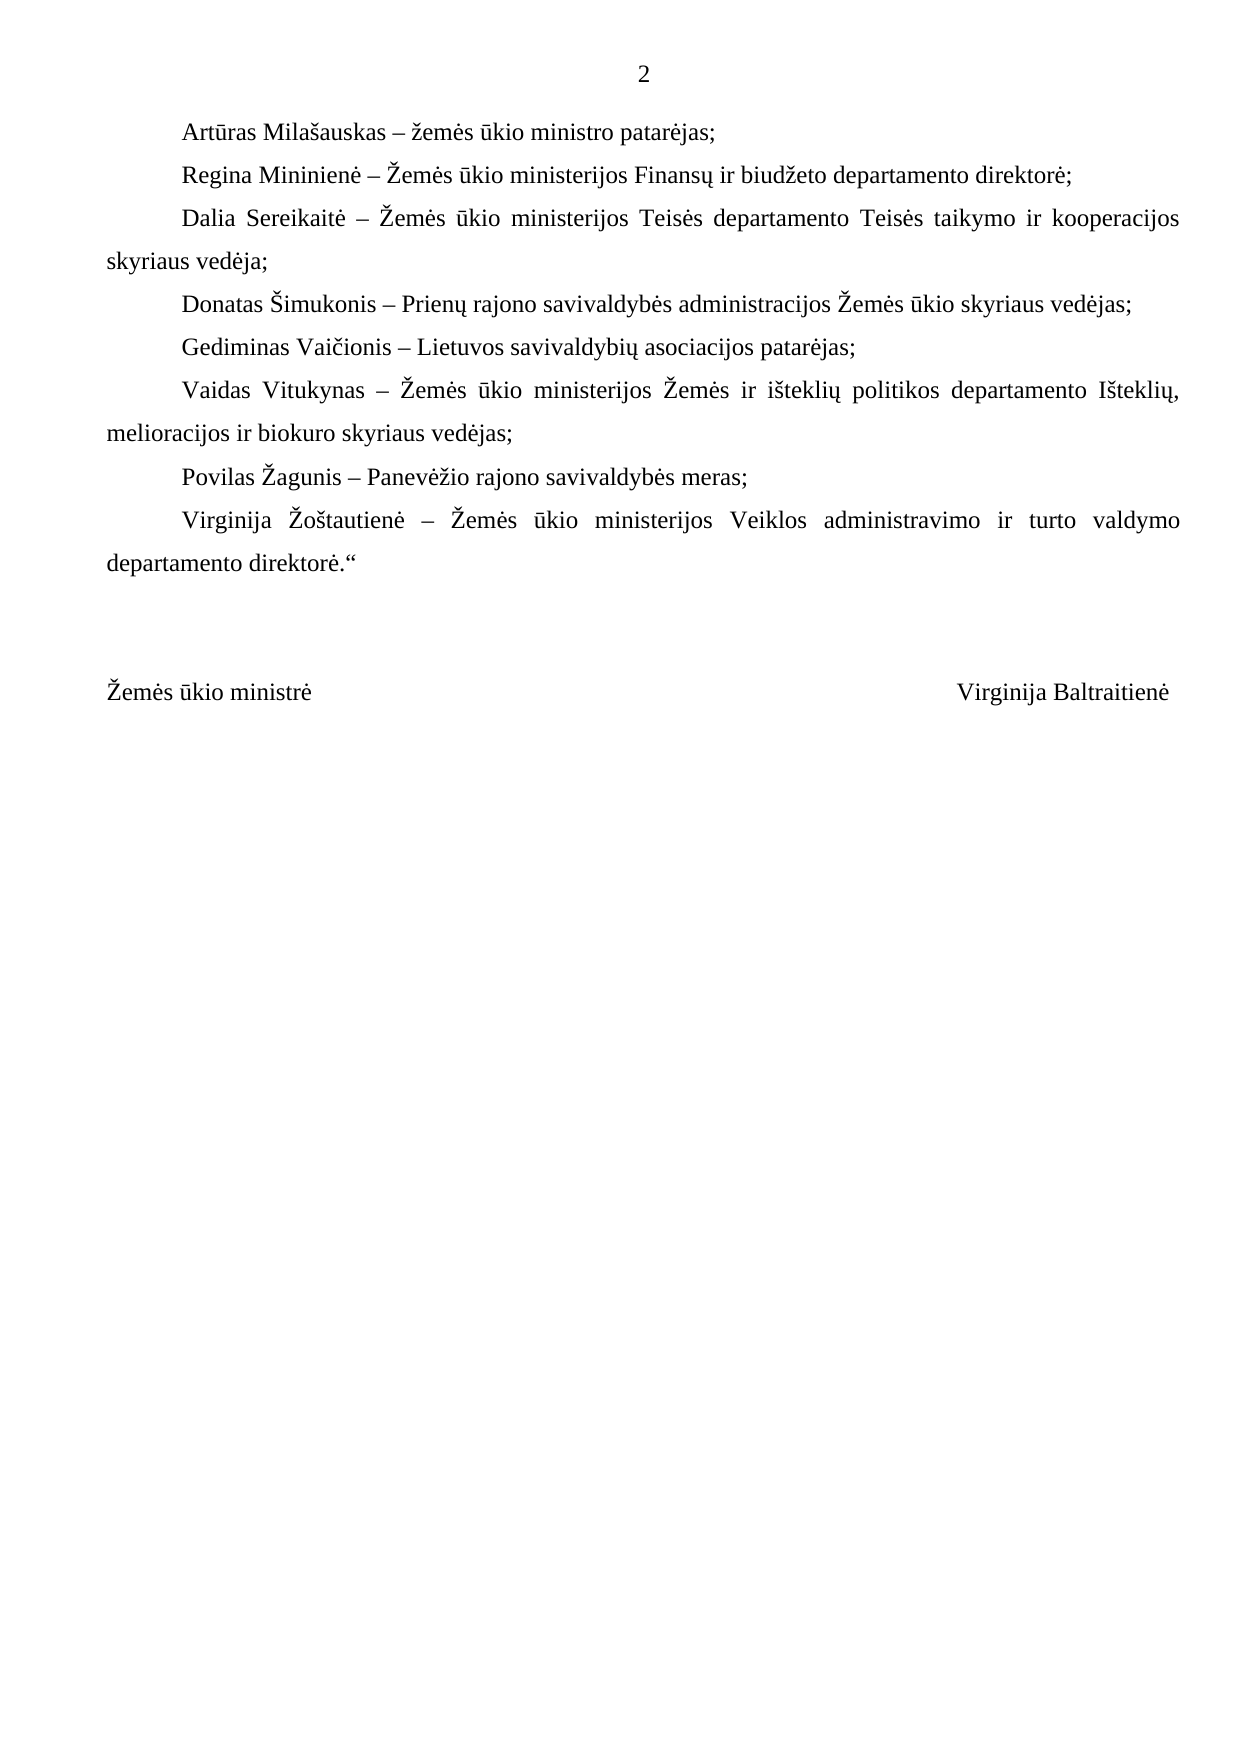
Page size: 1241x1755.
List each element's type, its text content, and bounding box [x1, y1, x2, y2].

text Povilas Žagunis – Panevėžio rajono savivaldybės meras; [106, 462, 1181, 490]
text Vaidas Vitukynas – Žemės ūkio ministerijos Žemės ir išteklių politikos departamento Išteklių, melioracijos ir biokuro skyriaus vedėjas; [106, 375, 1181, 447]
text Donatas Šimukonis – Prienų rajono savivaldybės administracijos Žemės ūkio skyriaus vedėjas; [106, 289, 1181, 318]
text Virginija Žoštautienė – Žemės ūkio ministerijos Veiklos administravimo ir turto valdymo departamento direktorė.“ [106, 505, 1181, 577]
text Žemės ūkio ministrė Virginija Baltraitienė [106, 677, 1181, 706]
text Dalia Sereikaitė – Žemės ūkio ministerijos Teisės departamento Teisės taikymo ir kooperacijos skyriaus vedėja; [106, 203, 1181, 275]
text Regina Mininienė – Žemės ūkio ministerijos Finansų ir biudžeto departamento direktorė; [106, 160, 1181, 188]
text Artūras Milašauskas – žemės ūkio ministro patarėjas; [106, 117, 1181, 145]
text Gediminas Vaičionis – Lietuvos savivaldybių asociacijos patarėjas; [106, 332, 1181, 361]
